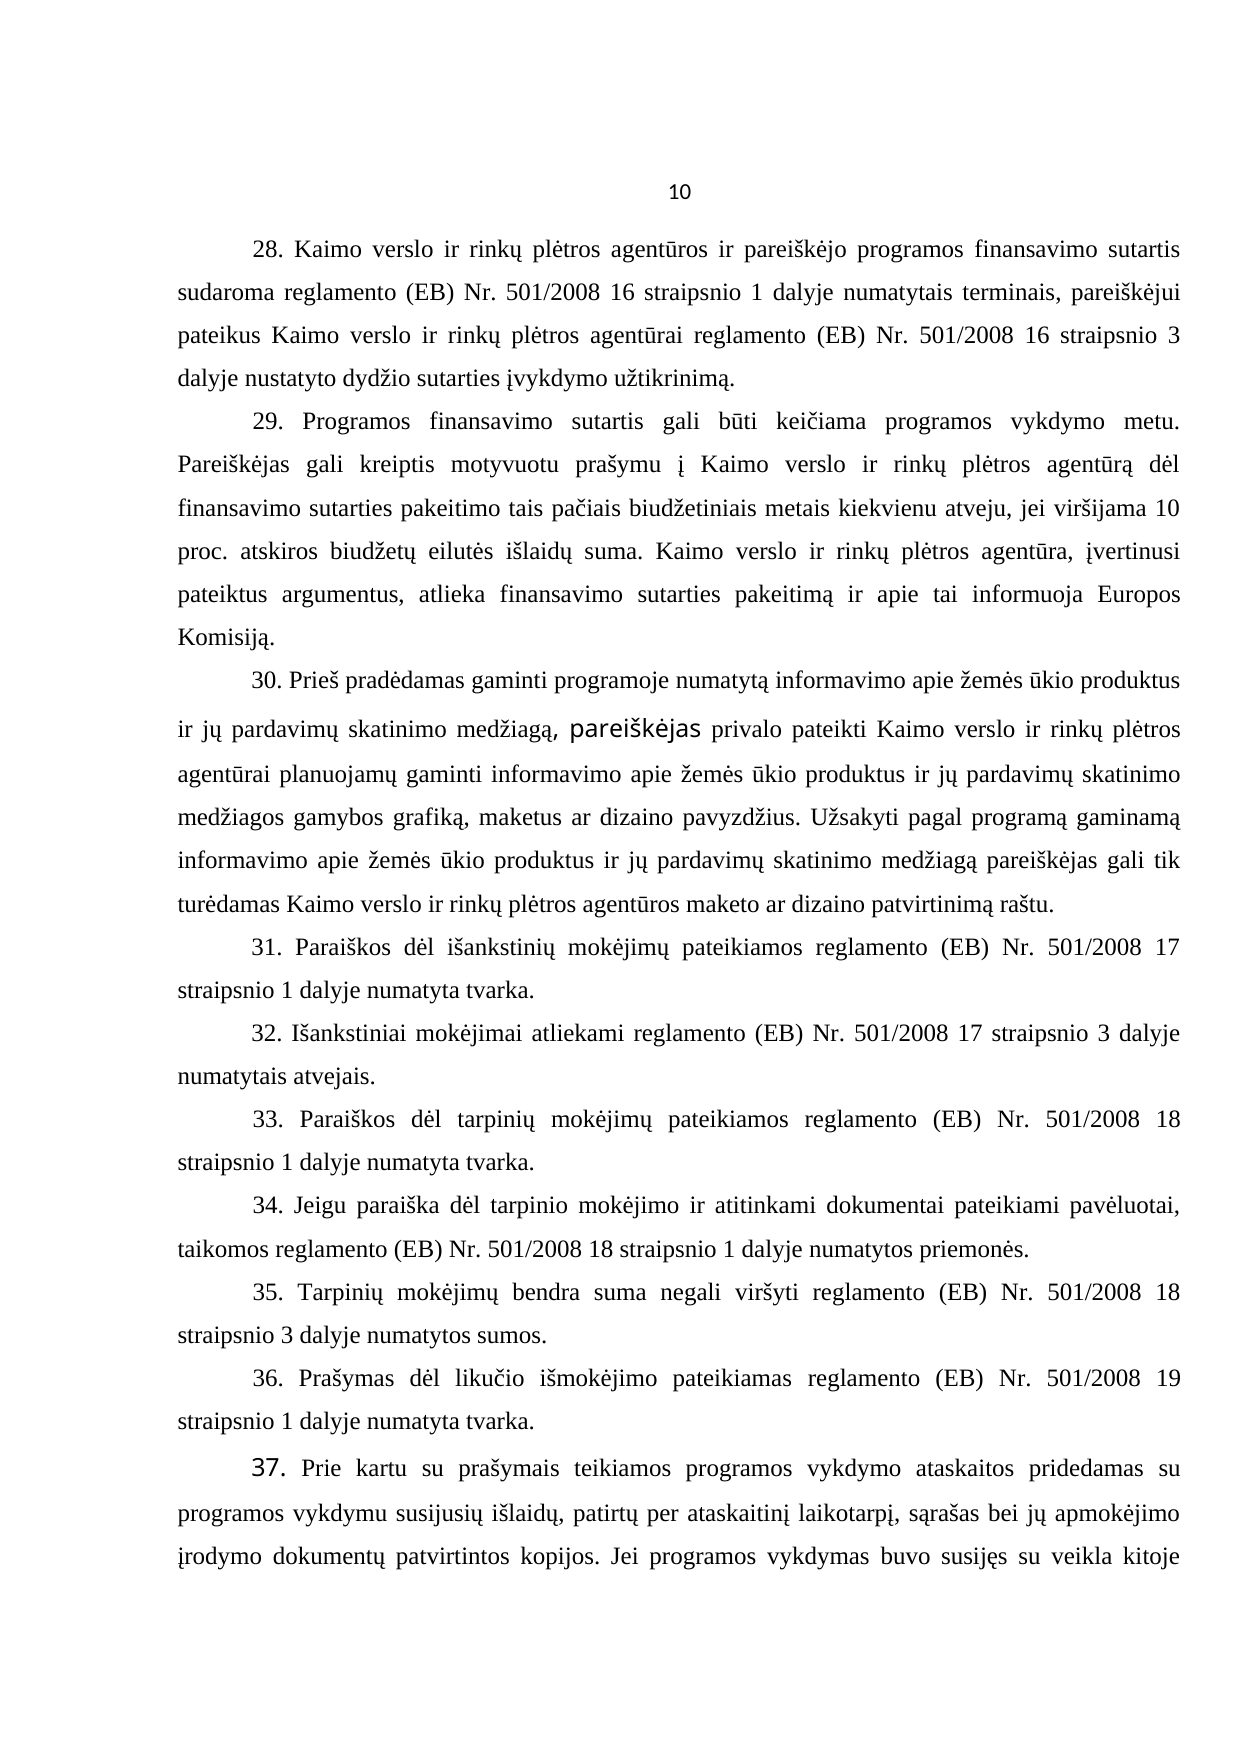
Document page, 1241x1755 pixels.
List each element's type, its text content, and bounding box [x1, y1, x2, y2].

text 34. Jeigu paraiška dėl tarpinio mokėjimo ir atitinkami dokumentai pateikiami pavėluotai, taikomos reglamento (EB) Nr. 501/2008 18 straipsnio 1 dalyje numatytos priemonės. [177, 1191, 1181, 1262]
text 28. Kaimo verslo ir rinkų plėtros agentūros ir pareiškėjo programos finansavimo sutartis sudaroma reglamento (EB) Nr. 501/2008 16 straipsnio 1 dalyje numatytais terminais, pareiškėjui pateikus Kaimo verslo ir rinkų plėtros agentūrai reglamento (EB) Nr. 501/2008 16 straipsnio 3 dalyje nustatyto dydžio sutarties įvykdymo užtikrinimą. [177, 234, 1181, 392]
text 36. Prašymas dėl likučio išmokėjimo pateikiamas reglamento (EB) Nr. 501/2008 19 straipsnio 1 dalyje numatyta tvarka. [177, 1363, 1181, 1435]
text 35. Tarpinių mokėjimų bendra suma negali viršyti reglamento (EB) Nr. 501/2008 18 straipsnio 3 dalyje numatytos sumos. [177, 1277, 1181, 1349]
text 29. Programos finansavimo sutartis gali būti keičiama programos vykdymo metu. Pareiškėjas gali kreiptis motyvuotu prašymu į Kaimo verslo ir rinkų plėtros agentūrą dėl finansavimo sutarties pakeitimo tais pačiais biudžetiniais metais kiekvienu atveju, jei viršijama 10 proc. atskiros biudžetų eilutės išlaidų suma. Kaimo verslo ir rinkų plėtros agentūra, įvertinusi pateiktus argumentus, atlieka finansavimo sutarties pakeitimą ir apie tai informuoja Europos Komisiją. [177, 406, 1181, 651]
text 33. Paraiškos dėl tarpinių mokėjimų pateikiamos reglamento (EB) Nr. 501/2008 18 straipsnio 1 dalyje numatyta tvarka. [177, 1104, 1181, 1176]
text 30. Prieš pradėdamas gaminti programoje numatytą informavimo apie žemės ūkio produktus ir jų pardavimų skatinimo medžiagą, pareiškėjas privalo pateikti Kaimo verslo ir rinkų plėtros agentūrai planuojamų gaminti informavimo apie žemės ūkio produktus ir jų pardavimų skatinimo medžiagos gamybos grafiką, maketus ar dizaino pavyzdžius. Užsakyti pagal programą gaminamą informavimo apie žemės ūkio produktus ir jų pardavimų skatinimo medžiagą pareiškėjas gali tik turėdamas Kaimo verslo ir rinkų plėtros agentūros maketo ar dizaino patvirtinimą raštu. [177, 665, 1181, 917]
text 31. Paraiškos dėl išankstinių mokėjimų pateikiamos reglamento (EB) Nr. 501/2008 17 straipsnio 1 dalyje numatyta tvarka. [177, 932, 1181, 1004]
text 37. Prie kartu su prašymais teikiamos programos vykdymo ataskaitos pridedamas su programos vykdymu susijusių išlaidų, patirtų per ataskaitinį laikotarpį, sąrašas bei jų apmokėjimo įrodymo dokumentų patvirtintos kopijos. Jei programos vykdymas buvo susijęs su veikla kitoje [177, 1449, 1181, 1570]
text 32. Išankstiniai mokėjimai atliekami reglamento (EB) Nr. 501/2008 17 straipsnio 3 dalyje numatytais atvejais. [177, 1018, 1181, 1090]
